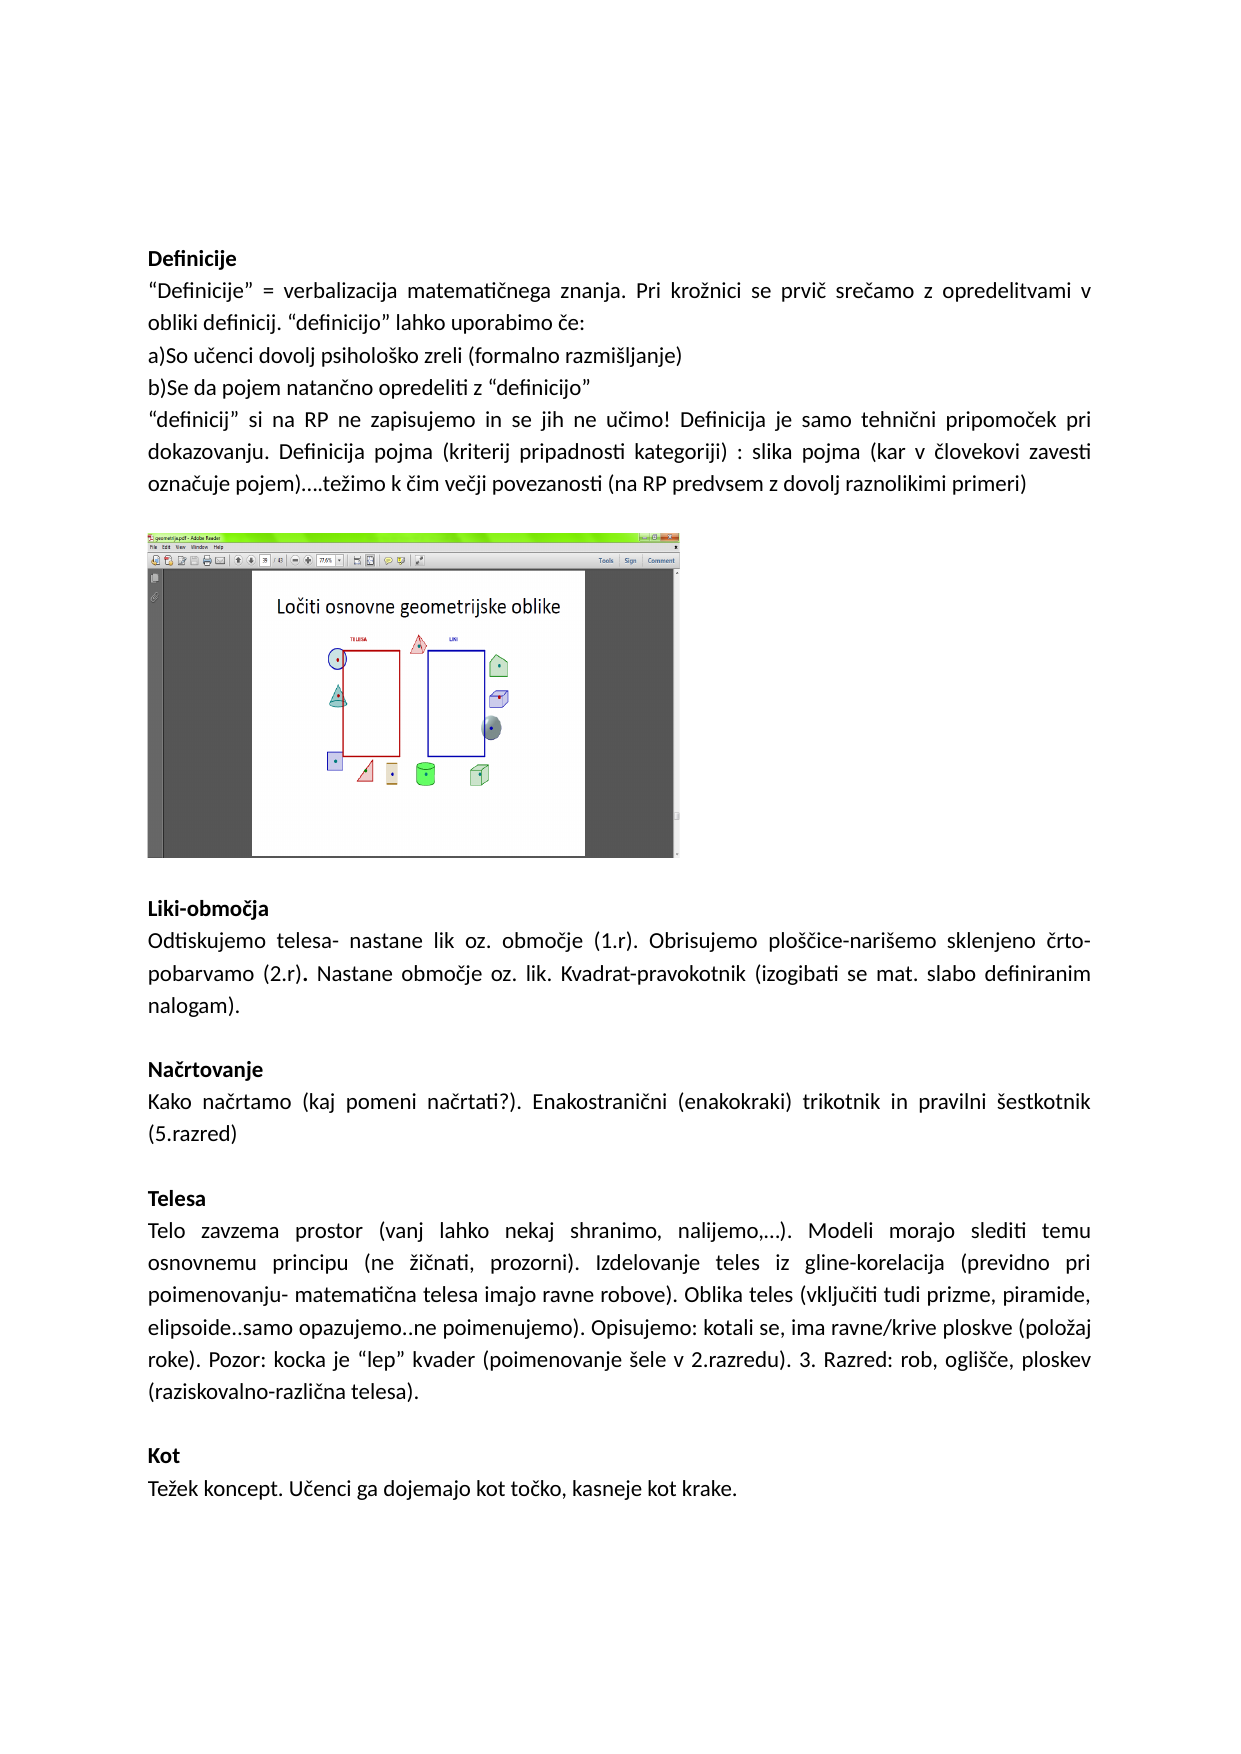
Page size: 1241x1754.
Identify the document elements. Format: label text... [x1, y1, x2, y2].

text Kot [148, 1377, 1093, 1405]
text “definicij” si na RP ne zapisujemo in se jih ne učimo! Definicija je samo tehnični pripomoček pri dokazovanju. Definicija pojma (kriterij pripadnosti kategoriji) : slika pojma (kar v človekovi zavesti označuje pojem)….težimo k čim večji povezanosti (na RP predvsem z dovolj raznolikimi primeri) [148, 341, 1093, 433]
text Težek koncept. Učenci ga dojemajo kot točko, kasneje kot krake. [148, 1409, 1093, 1437]
text Telo zavzema prostor (vanj lahko nekaj shranimo, nalijemo,…). Modeli morajo slediti temu osnovnemu principu (ne žičnati, prozorni). Izdelovanje teles iz gline-korelacija (previdno pri poimenovanju- matematična telesa imajo ravne robove). Oblika teles (vključiti tudi prizme, piramide, elipsoide..samo opazujemo..ne poimenujemo). Opisujemo: kotali se, ima ravne/krive ploskve (položaj roke). Pozor: kocka je “lep” kvader (poimenovanje šele v 2.razredu). 3. Razred: rob, oglišče, ploskev (raziskovalno-različna telesa). [148, 1152, 1093, 1341]
text a)So učenci dovolj psihološko zreli (formalno razmišljanje) [148, 276, 1093, 304]
text Odtiskujemo telesa- nastane lik oz. območje (1.r). Obrisujemo ploščice-narišemo sklenjeno črto-pobarvamo (2.r). Nastane območje oz. lik. Kvadrat-pravokotnik (izogibati se mat. slabo definiranim nalogam). [148, 862, 1093, 954]
text b)Se da pojem natančno opredeliti z “definicijo” [148, 308, 1093, 337]
text Načrtovanje [148, 991, 1093, 1019]
text Telesa [148, 1119, 1093, 1148]
text Definicije [148, 180, 1093, 208]
picture [147, 469, 680, 794]
text Liki-območja [148, 830, 1093, 858]
text Kako načrtamo (kaj pomeni načrtati?). Enakostranični (enakokraki) trikotnik in pravilni šestkotnik (5.razred) [148, 1023, 1093, 1083]
text “Definicije” = verbalizacija matematičnega znanja. Pri krožnici se prvič srečamo z opredelitvami v obliki definicij. “definicijo” lahko uporabimo če: [148, 212, 1093, 272]
